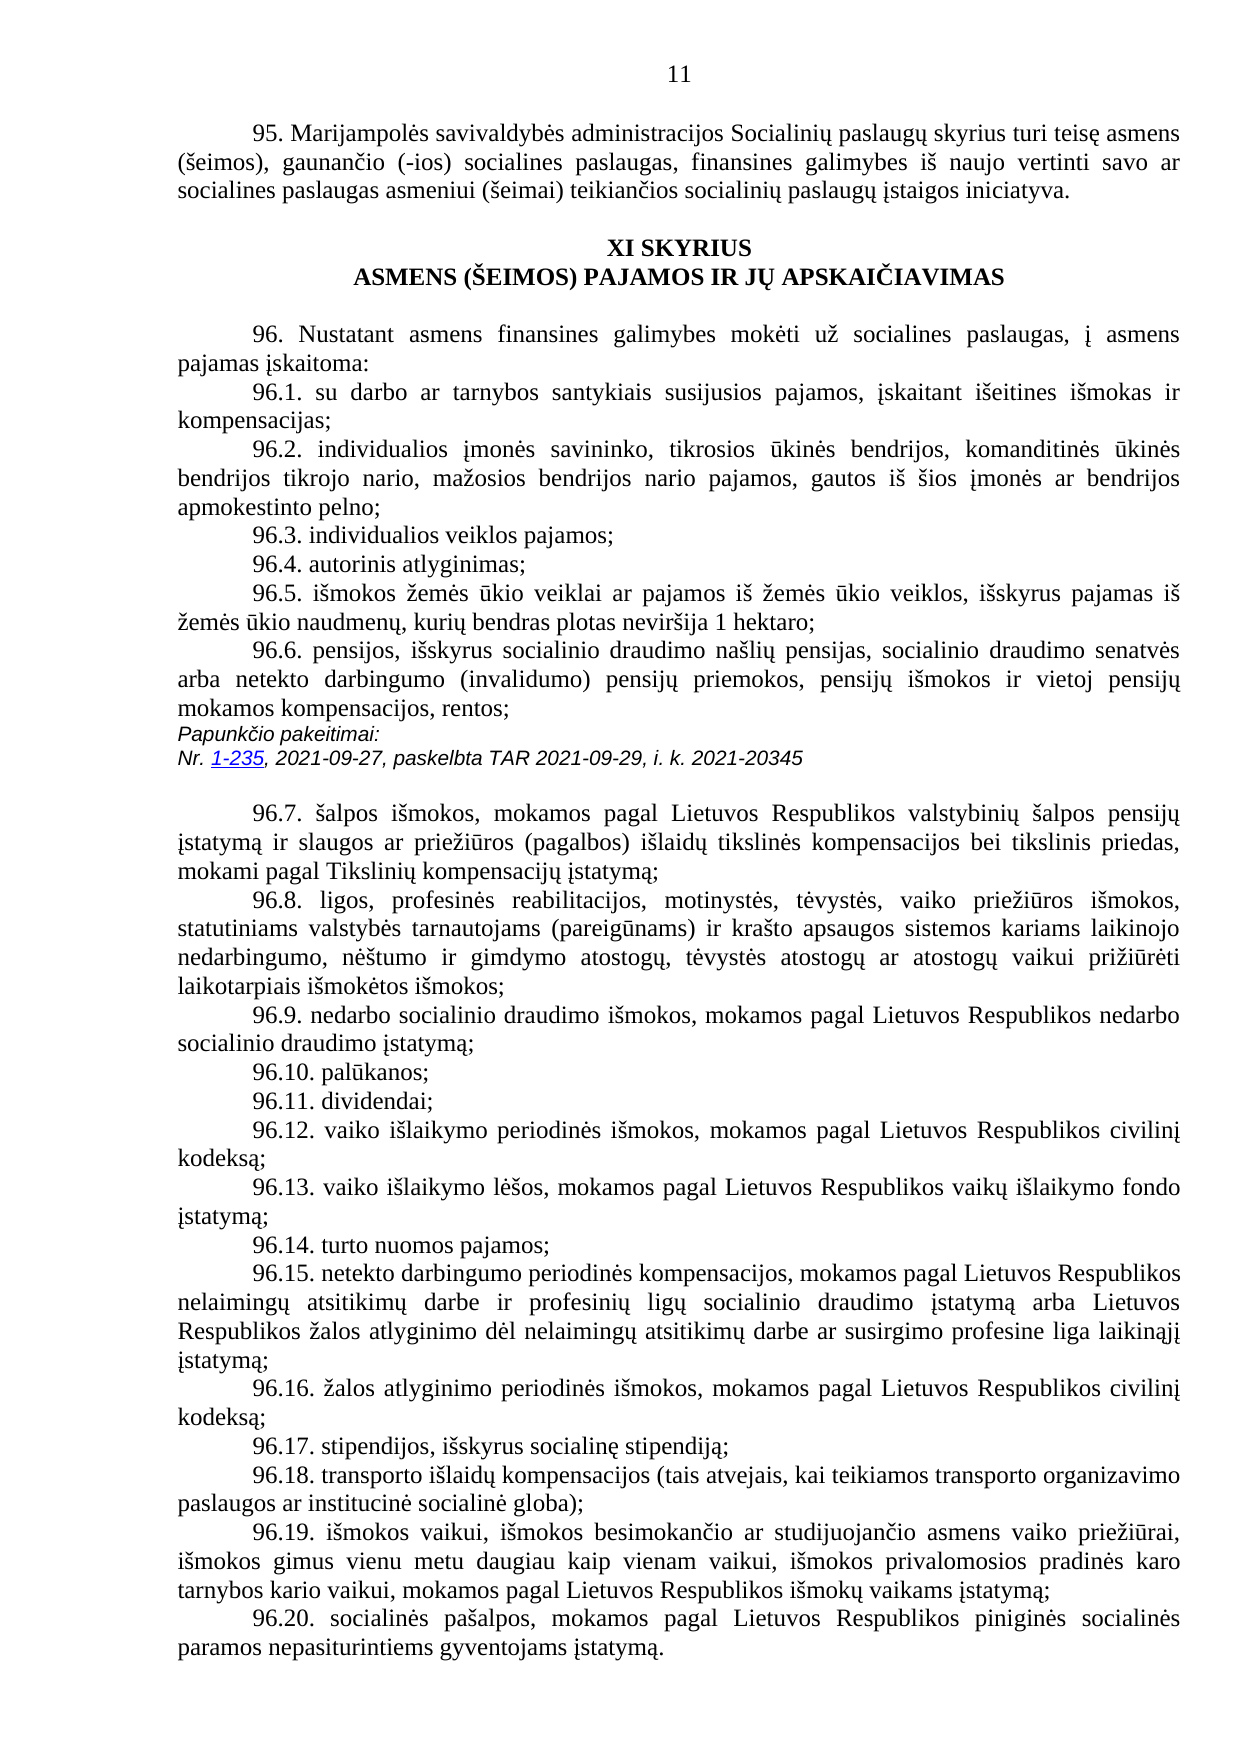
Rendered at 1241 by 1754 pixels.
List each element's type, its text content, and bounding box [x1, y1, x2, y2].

text 96.16. žalos atlyginimo periodinės išmokos, mokamos pagal Lietuvos Respublikos civilinį kodeksą; [177, 1373, 1181, 1431]
text 96.2. individualios įmonės savininko, tikrosios ūkinės bendrijos, komanditinės ūkinės bendrijos tikrojo nario, mažosios bendrijos nario pajamos, gautos iš šios įmonės ar bendrijos apmokestinto pelno; [177, 434, 1181, 521]
text 96.4. autorinis atlyginimas; [177, 549, 1181, 578]
text 96.12. vaiko išlaikymo periodinės išmokos, mokamos pagal Lietuvos Respublikos civilinį kodeksą; [177, 1115, 1181, 1172]
text 96.5. išmokos žemės ūkio veiklai ar pajamos iš žemės ūkio veiklos, išskyrus pajamas iš žemės ūkio naudmenų, kurių bendras plotas neviršija 1 hektaro; [177, 578, 1181, 636]
text 96.3. individualios veiklos pajamos; [177, 521, 1181, 549]
text 96.13. vaiko išlaikymo lėšos, mokamos pagal Lietuvos Respublikos vaikų išlaikymo fondo įstatymą; [177, 1172, 1181, 1230]
text 96.14. turto nuomos pajamos; [177, 1230, 1181, 1258]
text 95. Marijampolės savivaldybės administracijos Socialinių paslaugų skyrius turi teisę asmens (šeimos), gaunančio (-ios) socialines paslaugas, finansines galimybes iš naujo vertinti savo ar socialines paslaugas asmeniui (šeimai) teikiančios socialinių paslaugų įstaigos iniciatyva. [177, 118, 1181, 204]
text 96.10. palūkanos; [177, 1057, 1181, 1086]
text 96.1. su darbo ar tarnybos santykiais susijusios pajamos, įskaitant išeitines išmokas ir kompensacijas; [177, 377, 1181, 434]
text 96.17. stipendijos, išskyrus socialinę stipendiją; [177, 1431, 1181, 1460]
text 96.7. šalpos išmokos, mokamos pagal Lietuvos Respublikos valstybinių šalpos pensijų įstatymą ir slaugos ar priežiūros (pagalbos) išlaidų tikslinės kompensacijos bei tikslinis priedas, mokami pagal Tikslinių kompensacijų įstatymą; [177, 798, 1181, 885]
text 96.18. transporto išlaidų kompensacijos (tais atvejais, kai teikiamos transporto organizavimo paslaugos ar institucinė socialinė globa); [177, 1460, 1181, 1517]
text 96.19. išmokos vaikui, išmokos besimokančio ar studijuojančio asmens vaiko priežiūrai, išmokos gimus vienu metu daugiau kaip vienam vaikui, išmokos privalomosios pradinės karo tarnybos kario vaikui, mokamos pagal Lietuvos Respublikos išmokų vaikams įstatymą; [177, 1517, 1181, 1603]
text Papunkčio pakeitimai: [177, 722, 1181, 746]
text ASMENS (ŠEIMOS) PAJAMOS IR JŲ APSKAIČIAVIMAS [177, 262, 1181, 291]
text 96.6. pensijos, išskyrus socialinio draudimo našlių pensijas, socialinio draudimo senatvės arba netekto darbingumo (invalidumo) pensijų priemokos, pensijų išmokos ir vietoj pensijų mokamos kompensacijos, rentos; [177, 636, 1181, 722]
text 96.15. netekto darbingumo periodinės kompensacijos, mokamos pagal Lietuvos Respublikos nelaimingų atsitikimų darbe ir profesinių ligų socialinio draudimo įstatymą arba Lietuvos Respublikos žalos atlyginimo dėl nelaimingų atsitikimų darbe ar susirgimo profesine liga laikinąjį įstatymą; [177, 1258, 1181, 1373]
text 96.9. nedarbo socialinio draudimo išmokos, mokamos pagal Lietuvos Respublikos nedarbo socialinio draudimo įstatymą; [177, 1000, 1181, 1057]
text 96.11. dividendai; [177, 1086, 1181, 1115]
text XI SKYRIUS [177, 233, 1181, 262]
text 96.8. ligos, profesinės reabilitacijos, motinystės, tėvystės, vaiko priežiūros išmokos, statutiniams valstybės tarnautojams (pareigūnams) ir krašto apsaugos sistemos kariams laikinojo nedarbingumo, nėštumo ir gimdymo atostogų, tėvystės atostogų ar atostogų vaikui prižiūrėti laikotarpiais išmokėtos išmokos; [177, 885, 1181, 1000]
text Nr. 1-235, 2021-09-27, paskelbta TAR 2021-09-29, i. k. 2021-20345 [177, 746, 1181, 770]
text 96. Nustatant asmens finansines galimybes mokėti už socialines paslaugas, į asmens pajamas įskaitoma: [177, 319, 1181, 377]
text 96.20. socialinės pašalpos, mokamos pagal Lietuvos Respublikos piniginės socialinės paramos nepasiturintiems gyventojams įstatymą. [177, 1603, 1181, 1661]
